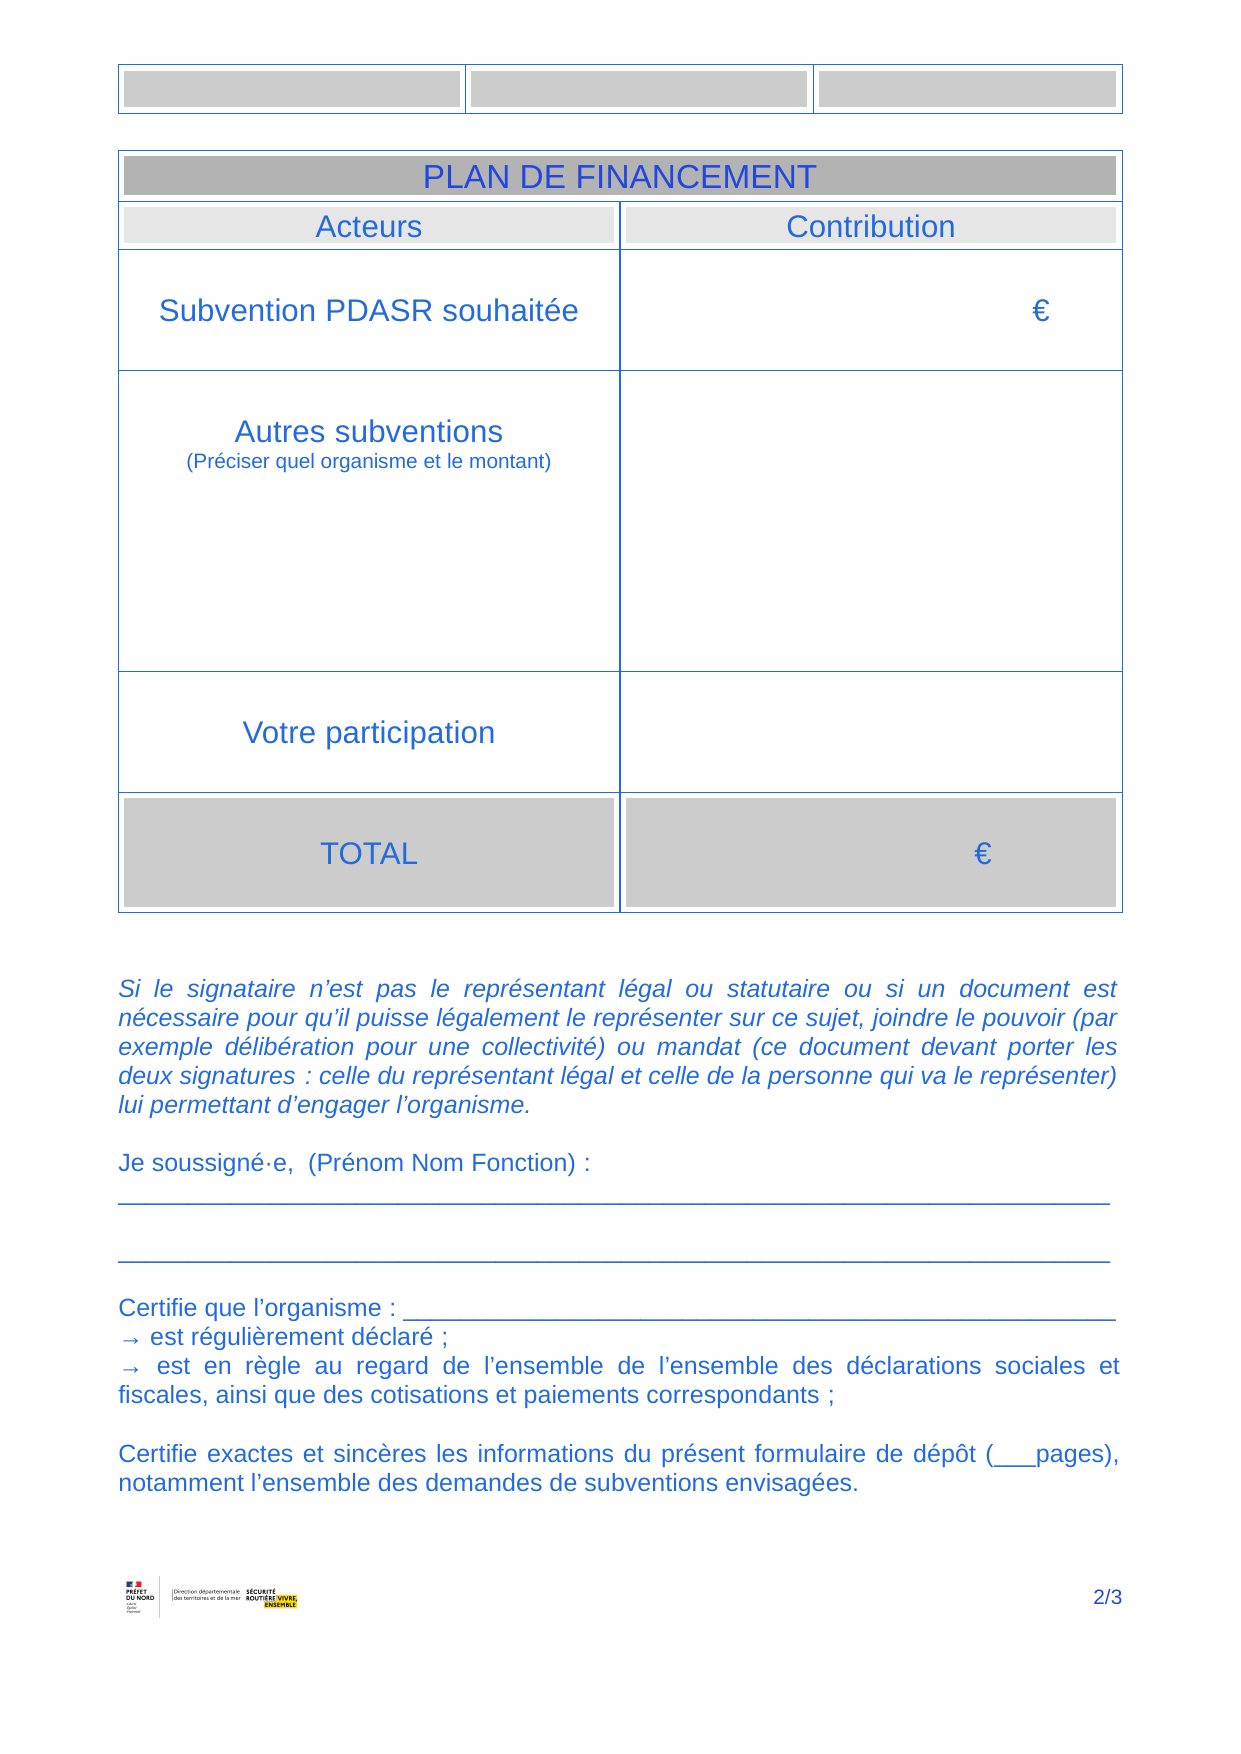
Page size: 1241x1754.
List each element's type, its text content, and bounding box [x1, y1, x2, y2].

table_cell Contribution [621, 202, 1122, 249]
table_cell Acteurs [119, 202, 619, 249]
table_cell [466, 65, 813, 113]
table_cell TOTAL [119, 793, 619, 912]
table_cell [814, 65, 1122, 113]
table_cell Votre participation [119, 672, 619, 792]
text → est régulièrement déclaré ; [118, 1322, 1122, 1351]
table_cell [119, 65, 465, 113]
table_cell [621, 371, 1122, 671]
table_cell Subvention PDASR souhaitée [119, 250, 619, 370]
table_cell Autres subventions (Préciser quel organisme et le montant) [119, 371, 619, 671]
text _______________________________________________________________________ [118, 1177, 1122, 1206]
text Certifie que l’organisme : ___________________________________________________ [118, 1293, 1122, 1322]
text Si le signataire n’est pas le représentant légal ou statutaire ou si un document est nécessaire pour qu’il puisse légalement le représenter sur ce sujet, joindre le pouvoir (par exemple délibération pour une collectivité) ou mandat (ce document devant porter les deux signatures : celle du représentant légal et celle de la personne qui va le représenter) lui permettant d’engager l’organisme. [118, 973, 1122, 1119]
text → est en règle au regard de l’ensemble de l’ensemble des déclarations sociales et fiscales, ainsi que des cotisations et paiements correspondants ; [118, 1351, 1122, 1409]
table_header PLAN DE FINANCEMENT [119, 151, 1122, 201]
picture [121, 1576, 298, 1618]
table_cell [621, 672, 1122, 792]
text Je soussigné·e, (Prénom Nom Fonction) : [118, 1148, 1122, 1177]
table_cell € [621, 793, 1122, 912]
text _______________________________________________________________________ [118, 1235, 1122, 1264]
text Certifie exactes et sincères les informations du présent formulaire de dépôt (___pages), notamment l’ensemble des demandes de subventions envisagées. [118, 1438, 1122, 1497]
table_cell € [621, 250, 1122, 370]
